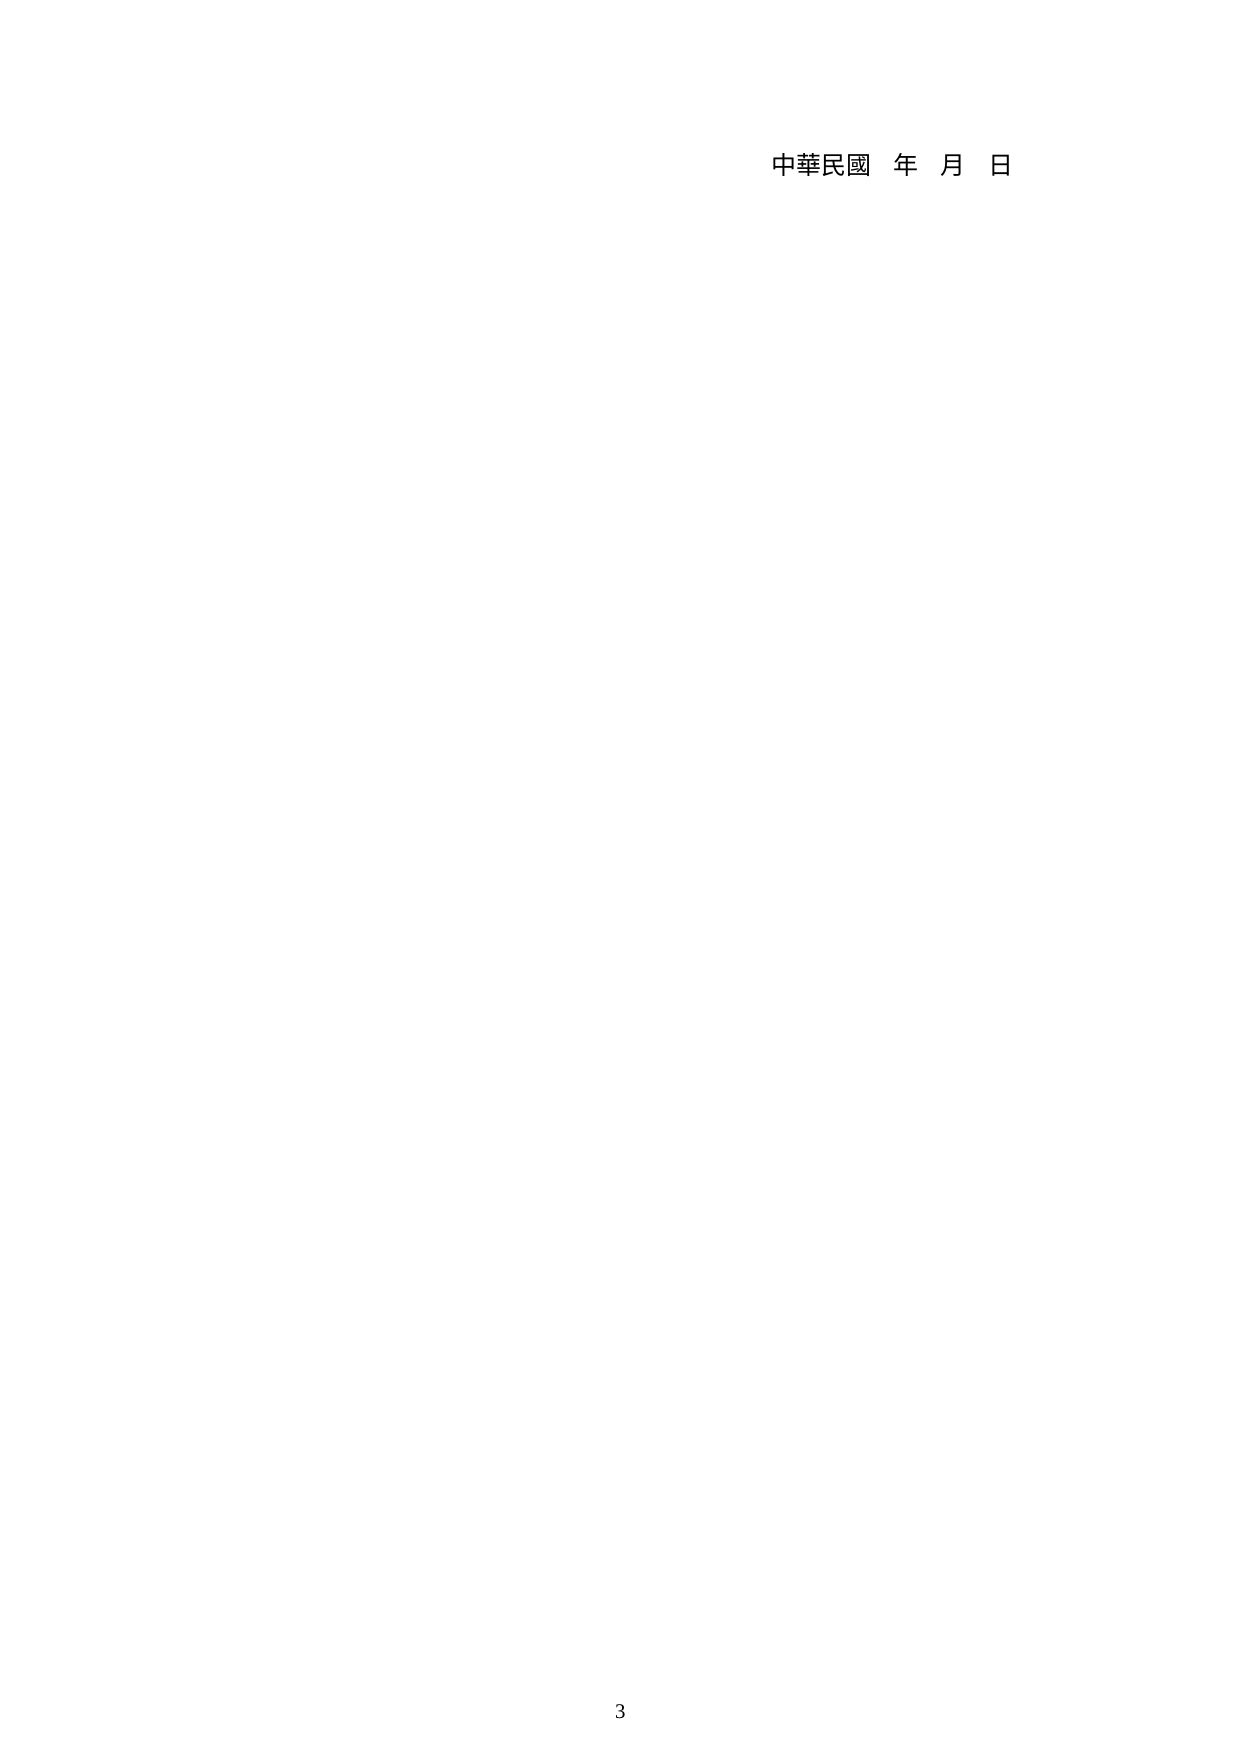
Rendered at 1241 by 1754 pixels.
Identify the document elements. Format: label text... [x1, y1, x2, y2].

text 中華民國 年 月 日 [71, 145, 1169, 182]
